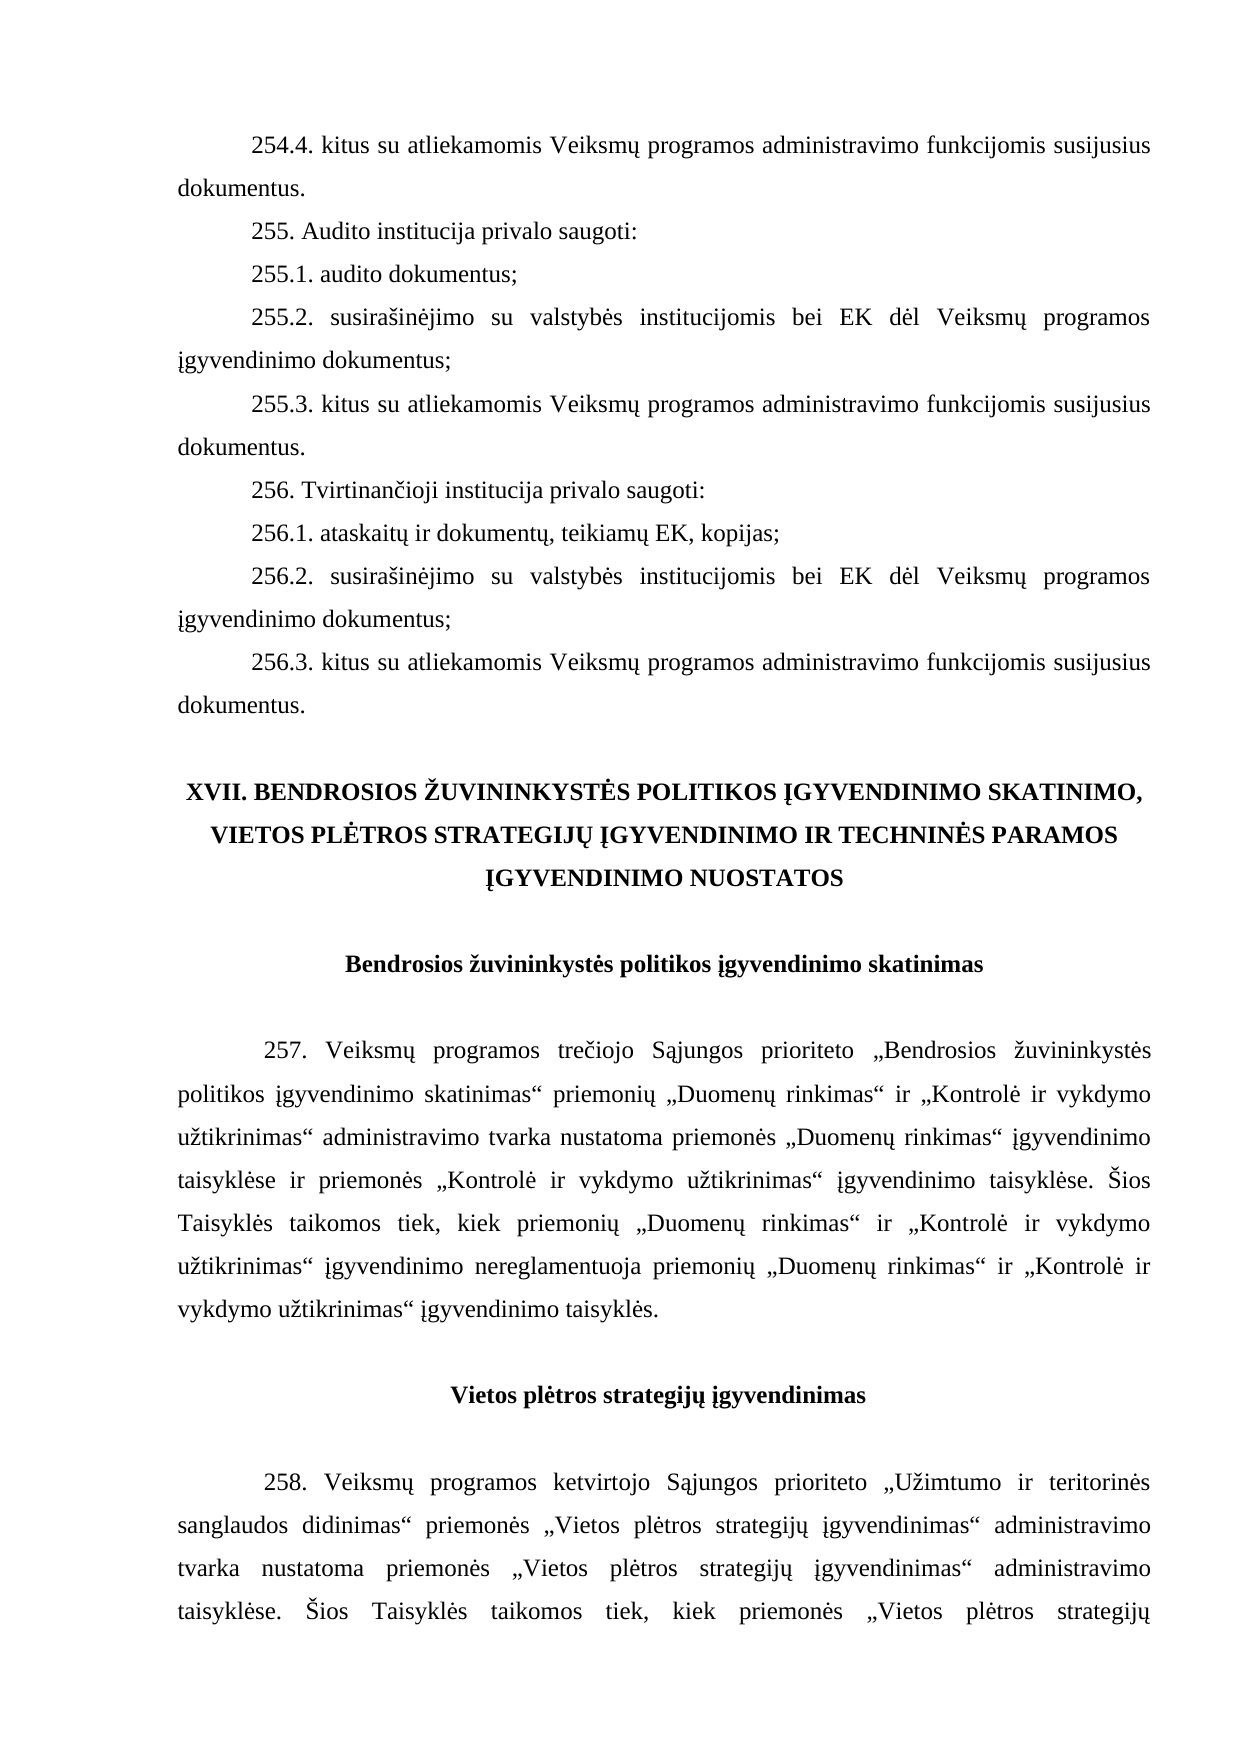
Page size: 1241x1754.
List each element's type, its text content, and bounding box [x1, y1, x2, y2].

text 258. Veiksmų programos ketvirtojo Sąjungos prioriteto „Užimtumo ir teritorinės sanglaudos didinimas“ priemonės „Vietos plėtros strategijų įgyvendinimas“ administravimo tvarka nustatoma priemonės „Vietos plėtros strategijų įgyvendinimas“ administravimo taisyklėse. Šios Taisyklės taikomos tiek, kiek priemonės „Vietos plėtros strategijų [177, 1467, 1152, 1625]
text 255.3. kitus su atliekamomis Veiksmų programos administravimo funkcijomis susijusius dokumentus. [177, 389, 1152, 461]
text 257. Veiksmų programos trečiojo Sąjungos prioriteto „Bendrosios žuvininkystės politikos įgyvendinimo skatinimas“ priemonių „Duomenų rinkimas“ ir „Kontrolė ir vykdymo užtikrinimas“ administravimo tvarka nustatoma priemonės „Duomenų rinkimas“ įgyvendinimo taisyklėse ir priemonės „Kontrolė ir vykdymo užtikrinimas“ įgyvendinimo taisyklėse. Šios Taisyklės taikomos tiek, kiek priemonių „Duomenų rinkimas“ ir „Kontrolė ir vykdymo užtikrinimas“ įgyvendinimo nereglamentuoja priemonių „Duomenų rinkimas“ ir „Kontrolė ir vykdymo užtikrinimas“ įgyvendinimo taisyklės. [177, 1036, 1152, 1323]
text 254.4. kitus su atliekamomis Veiksmų programos administravimo funkcijomis susijusius dokumentus. [177, 130, 1152, 202]
text Bendrosios žuvininkystės politikos įgyvendinimo skatinimas [177, 949, 1152, 978]
text 256. Tvirtinančioji institucija privalo saugoti: [215, 475, 1152, 504]
text 256.1. ataskaitų ir dokumentų, teikiamų EK, kopijas; [177, 518, 1152, 547]
text XVII. BENDROSIOS ŽUVININKYSTĖS POLITIKOS ĮGYVENDINIMO SKATINIMO, VIETOS PLĖTROS STRATEGIJŲ ĮGYVENDINIMO IR TECHNINĖS PARAMOS ĮGYVENDINIMO NUOSTATOS [177, 777, 1152, 892]
text 256.2. susirašinėjimo su valstybės institucijomis bei EK dėl Veiksmų programos įgyvendinimo dokumentus; [177, 561, 1152, 633]
text 255.1. audito dokumentus; [177, 259, 1152, 288]
text 255. Audito institucija privalo saugoti: [177, 216, 1152, 245]
text 255.2. susirašinėjimo su valstybės institucijomis bei EK dėl Veiksmų programos įgyvendinimo dokumentus; [177, 302, 1152, 374]
text 256.3. kitus su atliekamomis Veiksmų programos administravimo funkcijomis susijusius dokumentus. [177, 647, 1152, 719]
text Vietos plėtros strategijų įgyvendinimas [177, 1381, 1152, 1409]
